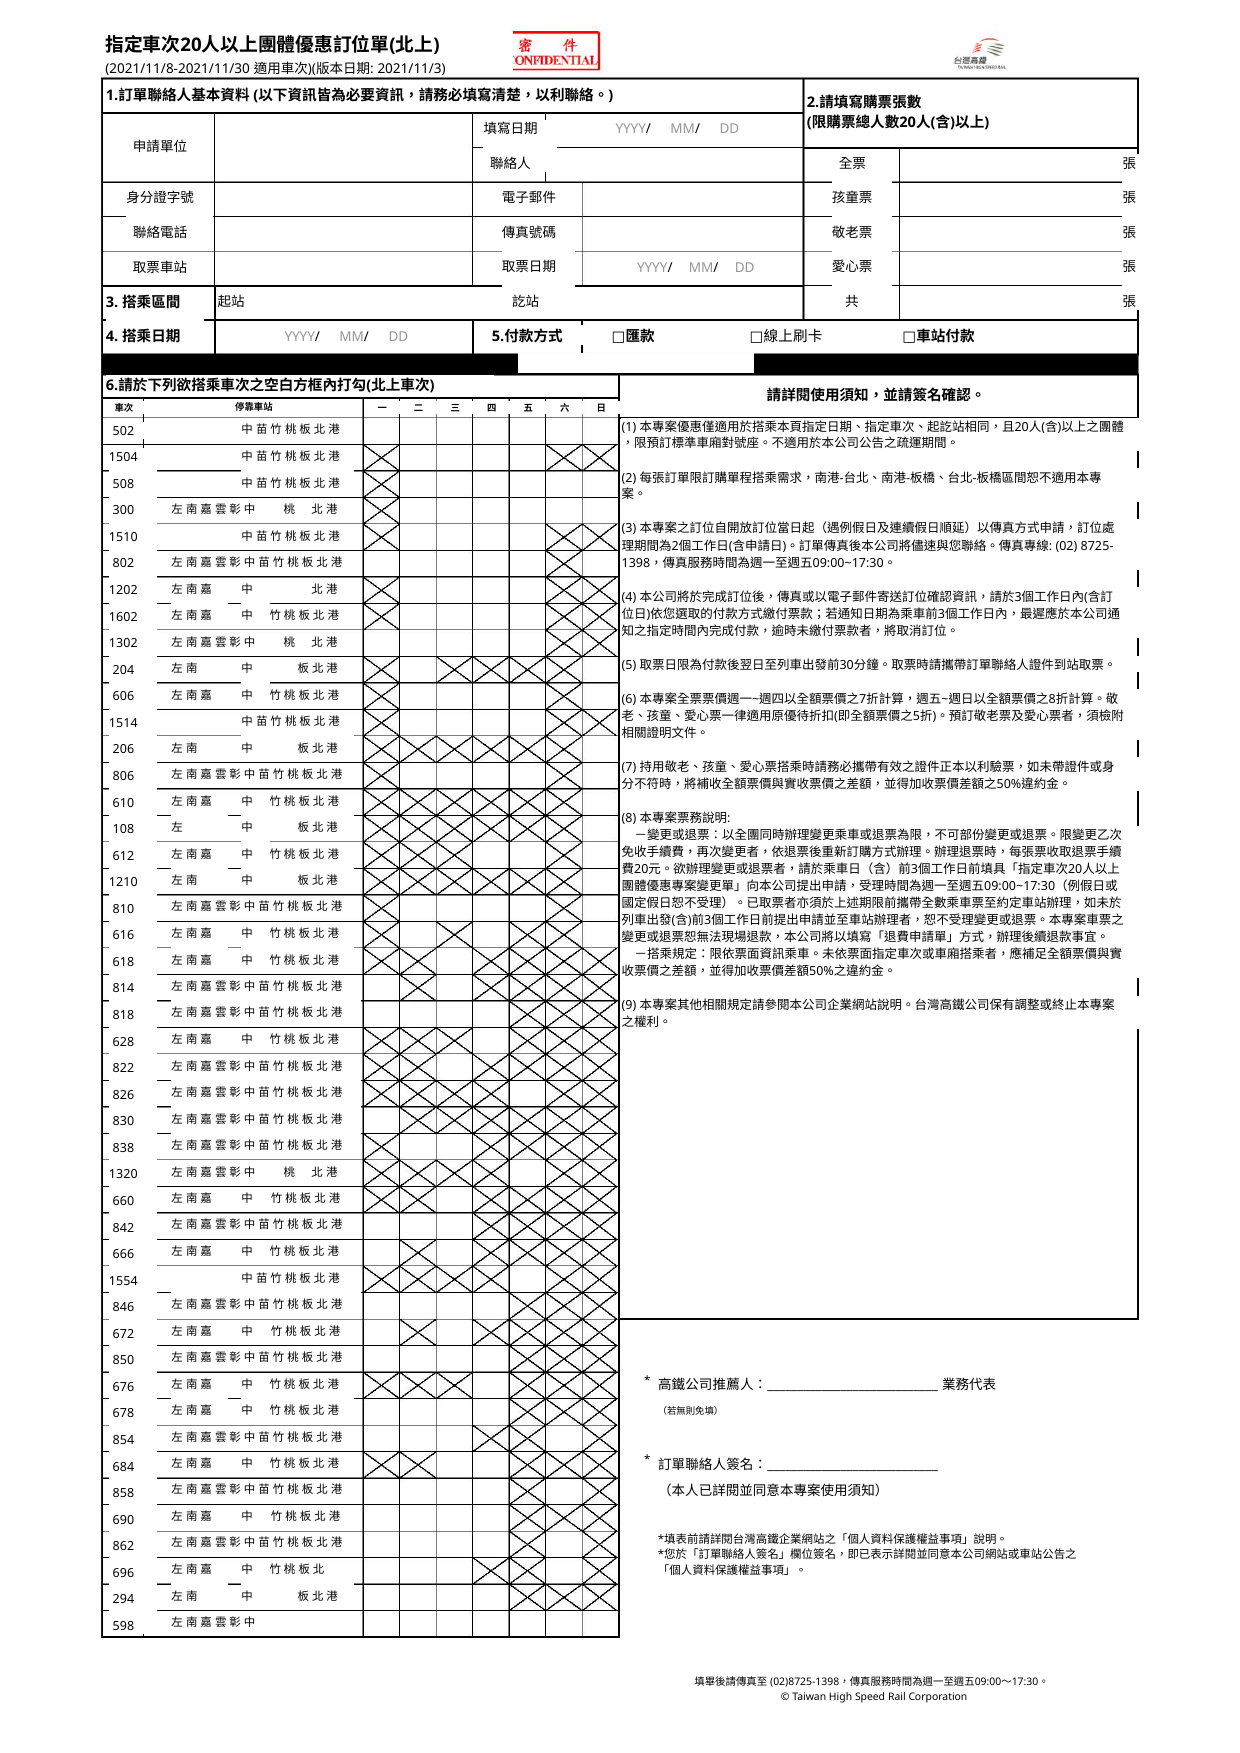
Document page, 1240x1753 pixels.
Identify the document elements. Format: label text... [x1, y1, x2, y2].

text 竹 桃 板 北 港 [269, 1376, 354, 1391]
text (4) 本公司將於完成訂位後，傳真或以電子郵件寄送訂位確認資訊，請於3個工作日內(含訂 [621, 587, 1206, 604]
text 竹 桃 板 北 港 [269, 1244, 354, 1259]
text 一 [377, 401, 401, 414]
text 三 [450, 401, 474, 414]
text 左 南 [171, 661, 214, 676]
text 左 南 嘉 [171, 1376, 228, 1391]
text 老、孩童、愛心票一律適用原優待折扣(即全額票價之5折)。預訂敬老票及愛心票者，須檢附 [621, 706, 1211, 723]
text 4. 搭乘日期 [106, 326, 204, 346]
text YYYY/ MM/ DD [637, 258, 777, 276]
text 傳真號碼 [502, 223, 575, 241]
text 之權利。 [621, 1012, 1200, 1029]
text 1210 [109, 873, 157, 890]
text 中 [241, 846, 269, 861]
text 左 南 嘉 雲 彰 中 [171, 634, 270, 649]
text 竹 桃 板 北 港 [269, 608, 354, 623]
text 張 [1122, 223, 1156, 241]
text 中 苗 竹 桃 板 北 港 [241, 528, 354, 543]
text 左 南 嘉 雲 彰 中 苗 竹 桃 板 北 港 [171, 554, 361, 569]
text 左 南 嘉 雲 彰 中 苗 竹 桃 板 北 港 [171, 1296, 361, 1311]
text (8) 本專案票務說明: [621, 808, 751, 825]
text 3. 搭乘區間 [106, 291, 204, 311]
text 竹 桃 板 北 港 [270, 1509, 361, 1524]
text 左 南 嘉 雲 彰 中 苗 竹 桃 板 北 港 [171, 1349, 361, 1364]
text 672 [112, 1325, 157, 1342]
text 中 苗 竹 桃 板 北 港 [241, 422, 354, 437]
text 共 [845, 292, 892, 310]
text 6.請於下列欲搭乘車次之空白方框內打勾(北上車次) [106, 375, 494, 395]
text 1602 [109, 607, 157, 624]
text 愛心票 [832, 258, 892, 275]
text 左 南 嘉 雲 彰 中 [171, 502, 270, 517]
text 左 [171, 820, 228, 835]
text 左 南 嘉 雲 彰 中 苗 竹 桃 板 北 港 [171, 1482, 361, 1497]
text (7) 持用敬老、孩童、愛心票搭乘時請務必攜帶有效之證件正本以利驗票，如未帶證件或身 [621, 757, 1200, 774]
text 中 [241, 793, 269, 808]
text (9) 本專案其他相關規定請參閱本公司企業網站說明。台灣高鐵公司保有調整或終止本專案 [621, 996, 1200, 1012]
text 變更或退票恕無法現場退款，本公司將以填寫「退費申請單」方式，辦理後續退款事宜。 [621, 927, 1211, 944]
text 中 [241, 1588, 269, 1603]
text 1302 [109, 634, 157, 651]
text 填畢後請傳真至 (02)8725-1398，傳真服務時間為週一至週五09:00～17:30。 [694, 1674, 1118, 1688]
text 850 [112, 1351, 157, 1368]
text 聯絡電話 [133, 223, 213, 241]
text 810 [112, 900, 157, 917]
text 中 [241, 661, 270, 676]
text 606 [112, 687, 157, 704]
text 中 [241, 608, 269, 623]
text 敬老票 [832, 223, 892, 241]
text 二 [414, 401, 437, 414]
text 左 南 嘉 [171, 1191, 241, 1206]
text 日 [596, 401, 620, 414]
text 108 [112, 820, 157, 837]
text 竹 桃 板 北 港 [270, 1191, 361, 1206]
text 「個人資料保護權益事項」。 [658, 1562, 1150, 1578]
text 費20元。欲辦理變更或退票者，請於乘車日（含）前3個工作日前填具「指定車次20人以上 [621, 859, 1211, 876]
text © Taiwan High Speed Rail Corporation [781, 1689, 1118, 1703]
text 六 [560, 401, 583, 414]
text 竹 桃 板 北 港 [269, 793, 354, 808]
text 610 [112, 793, 157, 810]
text 收票價之差額，並得加收票價差額50%之違約金。 [621, 961, 1211, 978]
text 北 港 [311, 634, 354, 649]
text * [644, 1372, 666, 1387]
text 左 南 嘉 [171, 926, 228, 941]
text 1.訂單聯絡人基本資料 (以下資訊皆為必要資訊，請務必填寫清楚，以利聯絡。) [106, 84, 706, 104]
text 818 [112, 1006, 157, 1023]
text 1320 [109, 1165, 157, 1182]
text 竹 桃 板 北 [269, 1562, 354, 1577]
text 左 南 嘉 雲 彰 中 苗 竹 桃 板 北 港 [171, 1535, 361, 1550]
text 660 [112, 1192, 157, 1209]
text 左 南 嘉 [171, 1456, 228, 1471]
text 690 [112, 1511, 157, 1528]
text □車站付款 [902, 327, 996, 346]
text □線上刷卡 [749, 330, 845, 345]
text 左 南 嘉 [171, 1509, 241, 1524]
text 1202 [109, 581, 157, 598]
text 板 北 港 [297, 661, 354, 676]
text 中 苗 竹 桃 板 北 港 [241, 1270, 361, 1285]
text *您於「訂單聯絡人簽名」欄位簽名，即已表示詳閱並同意本公司網站或車站公告之 [658, 1546, 1150, 1562]
text 聯絡人 [490, 154, 557, 172]
text 桃 [283, 502, 311, 517]
text 中 [241, 1456, 269, 1471]
text 中 [241, 687, 269, 702]
text (5) 取票日限為付款後翌日至列車出發前30分鐘。取票時請攜帶訂單聯絡人證件到站取票。 [621, 656, 1203, 672]
text 理期間為2個工作日(含申請日)。訂單傳真後本公司將儘速與您聯絡。傳真專線: (02) 8725- [621, 536, 1201, 553]
text (3) 本專案之訂位自開放訂位當日起（遇例假日及連續假日順延）以傳真方式申請，訂位處 [621, 519, 1201, 536]
text 左 南 嘉 雲 彰 中 苗 竹 桃 板 北 港 [171, 1058, 361, 1073]
text 中 [241, 873, 269, 888]
text 1504 [109, 448, 157, 465]
text 左 南 嘉 雲 彰 中 [171, 1164, 270, 1179]
text 北 港 [311, 502, 354, 517]
text 684 [112, 1457, 157, 1474]
text 請詳閱使用須知，並請簽名確認。 [766, 385, 1025, 405]
text 竹 桃 板 北 港 [269, 846, 354, 861]
text 612 [112, 847, 157, 863]
text YYYY/ MM/ DD [284, 327, 431, 344]
text 中 [241, 581, 270, 596]
text 826 [112, 1086, 157, 1103]
text 中 [241, 1244, 269, 1259]
text 678 [112, 1404, 157, 1421]
text 竹 桃 板 北 港 [270, 1323, 361, 1338]
text 左 南 嘉 [171, 608, 228, 623]
text 訂單聯絡人簽名：____________________________ [658, 1454, 985, 1473]
text 846 [112, 1298, 157, 1315]
text 5.付款方式 [492, 325, 586, 345]
text 左 南 嘉 [171, 1032, 228, 1047]
text 294 [112, 1590, 157, 1607]
text 左 南 嘉 [171, 581, 228, 596]
text 中 苗 竹 桃 板 北 港 [241, 448, 354, 463]
text 車次 [114, 401, 147, 414]
text 左 南 嘉 雲 彰 中 [171, 1615, 270, 1630]
text 中 苗 竹 桃 板 北 港 [241, 475, 354, 490]
text 竹 桃 板 北 港 [269, 1403, 354, 1418]
text 1514 [109, 714, 157, 731]
text 左 南 [171, 740, 214, 755]
text 中 [241, 1376, 269, 1391]
text (限購票總人數20人(含)以上) [807, 111, 1024, 131]
text －變更或退票：以全團同時辦理變更乘車或退票為限，不可部份變更或退票。限變更乙次 [634, 826, 1211, 842]
text 中 [241, 926, 269, 941]
text 616 [112, 926, 157, 943]
text 取票車站 [133, 258, 206, 276]
text 左 南 嘉 雲 彰 中 苗 竹 桃 板 北 港 [171, 766, 361, 781]
text 中 [241, 1323, 270, 1338]
text 左 南 嘉 雲 彰 中 苗 竹 桃 板 北 港 [171, 1217, 361, 1232]
text 身分證字號 [126, 189, 213, 206]
text 左 南 [171, 873, 228, 888]
text (本公司公告之疏運期間不適用) [518, 353, 754, 373]
text （若無則免填） [657, 1404, 738, 1417]
text 中 苗 竹 桃 板 北 港 [241, 713, 354, 728]
text 板 北 港 [297, 873, 354, 888]
text □匯款 [611, 326, 677, 346]
text 訖站 [512, 292, 575, 310]
text 598 [112, 1617, 157, 1634]
text 四 [487, 401, 510, 414]
text 842 [112, 1218, 157, 1235]
text 北 港 [311, 581, 354, 596]
text (2) 每張訂單限訂購單程搭乘需求，南港-台北、南港-板橋、台北-板橋區間恕不適用本專 [621, 468, 1190, 485]
text 862 [112, 1537, 157, 1554]
text 830 [112, 1112, 157, 1129]
text YYYY/ MM/ DD [615, 120, 762, 137]
text 806 [112, 767, 157, 784]
text 左 南 [171, 1588, 228, 1603]
text 300 [112, 501, 157, 518]
text 1398，傳真服務時間為週一至週五09:00~17:30。 [621, 553, 1201, 570]
text 竹 桃 板 北 港 [269, 687, 354, 702]
text 中 [241, 1191, 270, 1206]
text 板 北 港 [297, 820, 354, 835]
text 竹 桃 板 北 港 [269, 952, 354, 967]
text 802 [112, 554, 157, 571]
text 中 [241, 1509, 270, 1524]
text 1554 [109, 1272, 157, 1288]
text 左 南 嘉 雲 彰 中 苗 竹 桃 板 北 港 [171, 1111, 361, 1126]
text 502 [112, 422, 154, 439]
text 列車出發(含)前3個工作日前提出申請並至車站辦理者，恕不受理變更或退票。本專案車票之 [621, 911, 1211, 927]
text (1) 本專案優惠僅適用於搭乘本頁指定日期、指定車次、起訖站相同，且20人(含)以上之團體 [621, 418, 1212, 434]
text *填表前請詳閱台灣高鐵企業網站之「個人資料保護權益事項」說明。 [658, 1531, 1150, 1546]
text 張 [1122, 189, 1156, 206]
text 618 [112, 953, 157, 970]
text 全票 [838, 154, 892, 172]
text 團體優惠專案變更單」向本公司提出申請，受理時間為週一至週五09:00~17:30（例假日或 [621, 876, 1211, 893]
text 國定假日恕不受理）。已取票者亦須於上述期限前攜帶全數乘車票至約定車站辦理，如未於 [621, 893, 1211, 910]
text 位日)依您選取的付款方式繳付票款；若通知日期為乘車前3個工作日內，最遲應於本公司通 [621, 604, 1206, 621]
text 左 南 嘉 雲 彰 中 苗 竹 桃 板 北 港 [171, 1084, 361, 1099]
text 左 南 嘉 [171, 952, 228, 967]
text 中 [241, 1562, 269, 1577]
text 左 南 嘉 [171, 1244, 228, 1259]
text 中 [241, 952, 269, 967]
text * [644, 1451, 666, 1467]
text 竹 桃 板 北 港 [269, 926, 354, 941]
text 左 南 嘉 雲 彰 中 苗 竹 桃 板 北 港 [171, 1005, 361, 1020]
text 五 [523, 401, 547, 414]
text 電子郵件 [502, 189, 575, 206]
text 854 [112, 1431, 157, 1448]
text 北 港 [311, 1164, 354, 1179]
text 666 [112, 1245, 157, 1262]
text 中 [241, 820, 269, 835]
text (2021/11/8-2021/11/30 適用車次)(版本日期: 2021/11/3) [105, 59, 513, 77]
text 桃 [283, 1164, 311, 1179]
text 停靠車站 [235, 400, 287, 413]
text －搭乘規定：限依票面資訊乘車。未依票面指定車次或車廂搭乘者，應補足全額票價與實 [634, 944, 1211, 961]
text 孩童票 [832, 189, 892, 206]
text 取票日期 [502, 258, 575, 275]
text (6) 本專案全票票價週一~週四以全額票價之7折計算，週五~週日以全額票價之8折計算。敬 [621, 689, 1211, 706]
text 左 南 嘉 [171, 687, 228, 702]
text 相關證明文件。 [621, 723, 1211, 740]
text 張 [1122, 292, 1156, 310]
text 左 南 嘉 雲 彰 中 苗 竹 桃 板 北 港 [171, 978, 361, 993]
text 左 南 嘉 [171, 846, 228, 861]
text 858 [112, 1484, 157, 1501]
text 指定車次20人以上團體優惠訂位單(北上) [105, 31, 513, 56]
text 案。 [621, 485, 1190, 502]
text 填寫日期 [483, 120, 557, 137]
text 分不符時，將補收全額票價與實收票價之差額，並得加收票價差額之50%違約金。 [621, 774, 1200, 791]
text 竹 桃 板 北 港 [269, 1032, 354, 1047]
text 知之指定時間內完成付款，逾時未繳付票款者，將取消訂位。 [621, 621, 1206, 638]
text 左 南 嘉 [171, 793, 228, 808]
text 508 [112, 475, 157, 492]
text 板 北 港 [297, 740, 354, 755]
text 左 南 嘉 雲 彰 中 苗 竹 桃 板 北 港 [171, 899, 361, 914]
text 起站 [217, 292, 264, 310]
text 中 [241, 740, 270, 755]
text 免收手續費，再次變更者，依退票後重新訂購方式辦理。辦理退票時，每張票收取退票手續 [621, 842, 1211, 859]
text 中 [241, 1403, 269, 1418]
text 822 [112, 1059, 157, 1076]
text 左 南 嘉 雲 彰 中 苗 竹 桃 板 北 港 [171, 1138, 361, 1153]
text 左 南 嘉 [171, 1562, 228, 1577]
text 左 南 嘉 [171, 1403, 228, 1418]
text 竹 桃 板 北 港 [269, 1456, 354, 1471]
text ，限預訂標準車廂對號座。不適用於本公司公告之疏運期間。 [621, 434, 1212, 451]
text 204 [112, 661, 157, 678]
text 左 南 嘉 雲 彰 中 苗 竹 桃 板 北 港 [171, 1429, 361, 1444]
text 676 [112, 1378, 157, 1395]
text 628 [112, 1032, 157, 1049]
text 838 [112, 1139, 157, 1156]
text 張 [1122, 154, 1156, 172]
text 2.請填寫購票張數 [807, 92, 946, 111]
text 左 南 嘉 [171, 1323, 241, 1338]
text 206 [112, 740, 157, 757]
text 中 [241, 1032, 269, 1047]
text 板 北 港 [297, 1588, 354, 1603]
text 696 [112, 1564, 157, 1581]
text 高鐵公司推薦人：____________________________ 業務代表 [658, 1375, 1053, 1393]
text 桃 [283, 634, 311, 649]
text （本人已詳閱並同意本專案使用須知） [658, 1481, 927, 1499]
text 張 [1122, 258, 1156, 275]
text 1510 [109, 528, 157, 545]
text 申請單位 [133, 137, 206, 155]
text 814 [112, 979, 157, 996]
